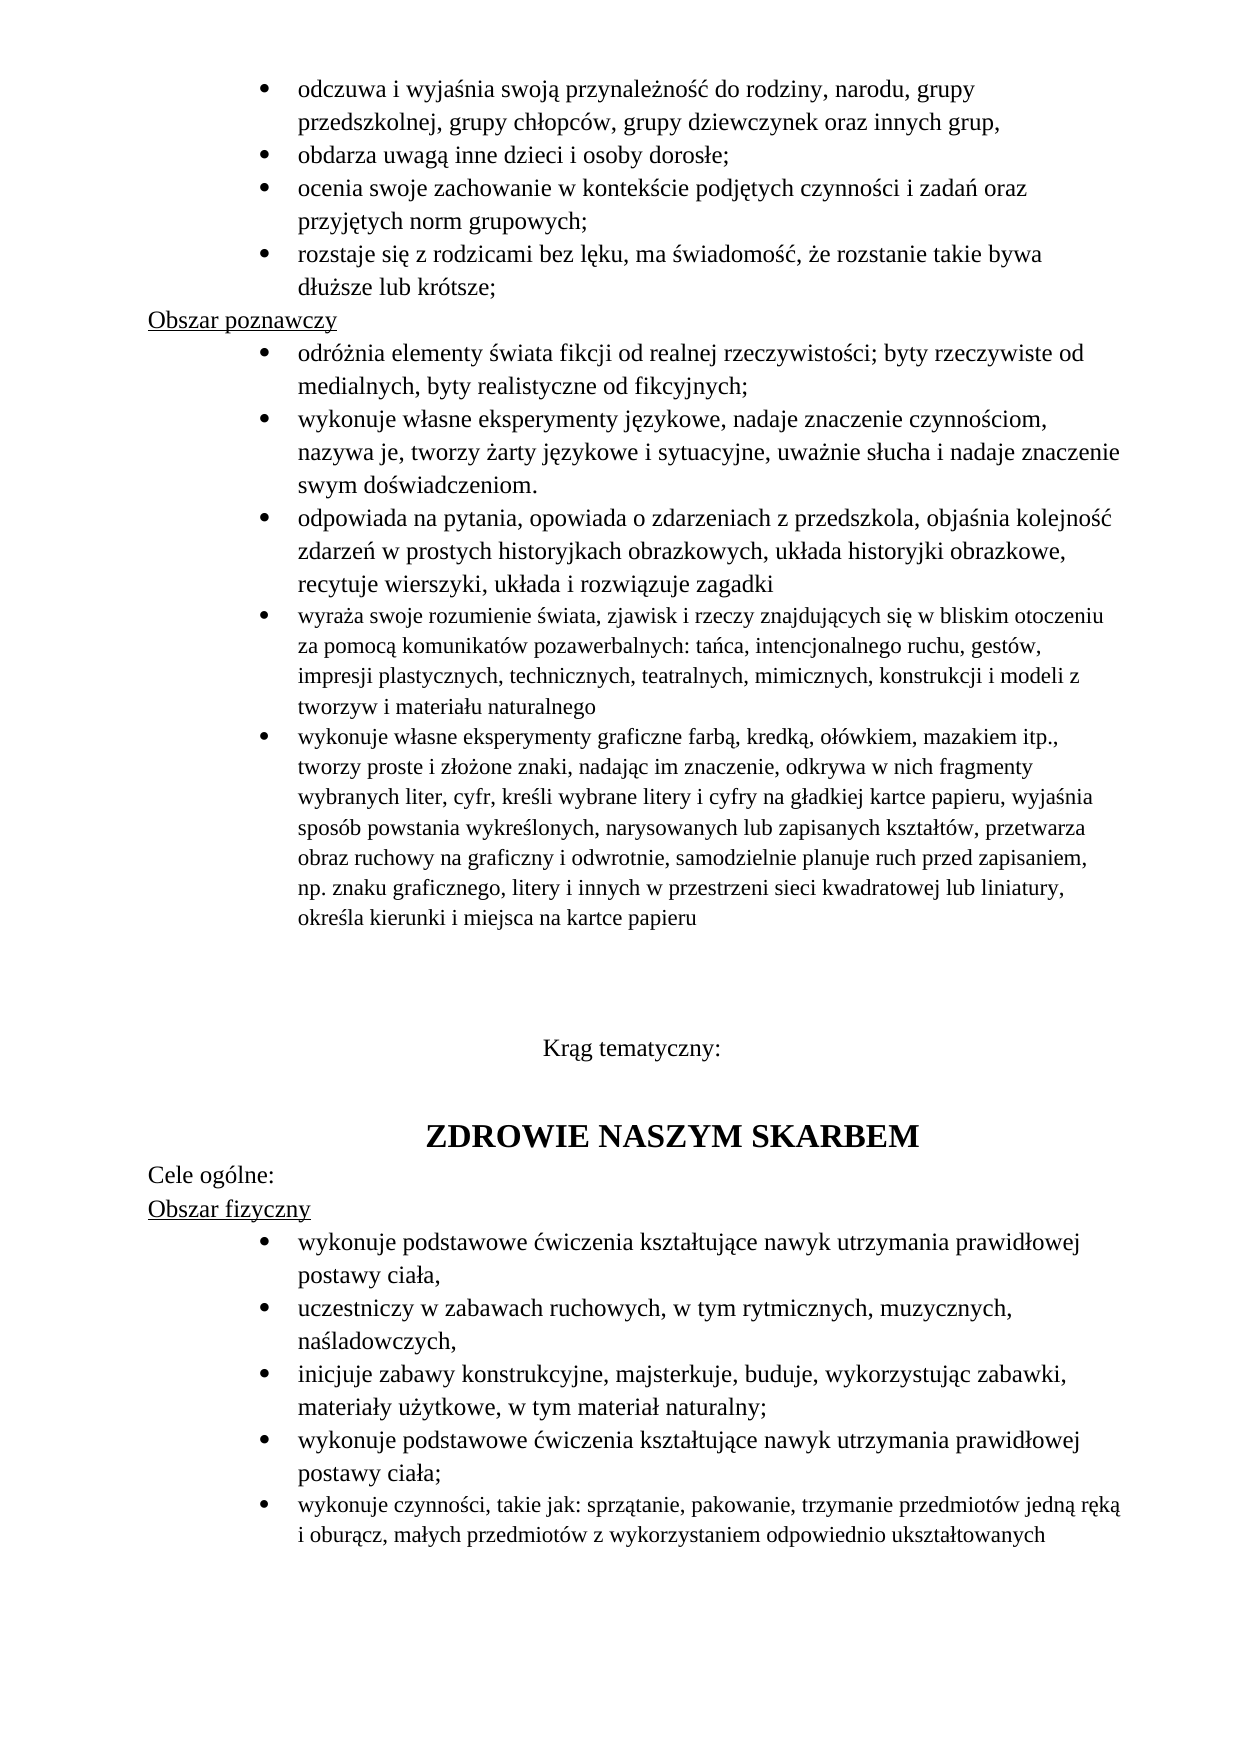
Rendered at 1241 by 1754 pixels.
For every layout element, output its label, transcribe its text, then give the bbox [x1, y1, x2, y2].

text Obszar fizyczny [148, 1194, 1122, 1222]
list odczuwa i wyjaśnia swoją przynależność do rodziny, narodu, grupy przedszkolnej, grupy chłopców, grupy dziewczynek oraz innych grup, [260, 74, 1122, 136]
text Krąg tematyczny: [148, 1033, 1122, 1062]
list rozstaje się z rodzicami bez lęku, ma świadomość, że rozstanie takie bywa dłuższe lub krótsze; [260, 239, 1122, 301]
list odróżnia elementy świata fikcji od realnej rzeczywistości; byty rzeczywiste od medialnych, byty realistyczne od fikcyjnych; [260, 338, 1122, 400]
list obdarza uwagą inne dzieci i osoby dorosłe; [260, 140, 1122, 169]
text Obszar poznawczy [148, 305, 1122, 334]
list wyraża swoje rozumienie świata, zjawisk i rzeczy znajdujących się w bliskim otoczeniu za pomocą komunikatów pozawerbalnych: tańca, intencjonalnego ruchu, gestów, impresji plastycznych, technicznych, teatralnych, mimicznych, konstrukcji i modeli z tworzyw i materiału naturalnego [260, 602, 1122, 719]
list inicjuje zabawy konstrukcyjne, majsterkuje, buduje, wykorzystując zabawki, materiały użytkowe, w tym materiał naturalny; [260, 1359, 1122, 1421]
list odpowiada na pytania, opowiada o zdarzeniach z przedszkola, objaśnia kolejność zdarzeń w prostych historyjkach obrazkowych, układa historyjki obrazkowe, recytuje wierszyki, układa i rozwiązuje zagadki [260, 503, 1122, 598]
list ocenia swoje zachowanie w kontekście podjętych czynności i zadań oraz przyjętych norm grupowych; [260, 173, 1122, 235]
text ZDROWIE NASZYM SKARBEM [223, 1117, 1122, 1155]
list wykonuje podstawowe ćwiczenia kształtujące nawyk utrzymania prawidłowej postawy ciała, [260, 1227, 1122, 1288]
list wykonuje czynności, takie jak: sprzątanie, pakowanie, trzymanie przedmiotów jedną ręką i oburącz, małych przedmiotów z wykorzystaniem odpowiednio ukształtowanych [260, 1491, 1122, 1547]
list wykonuje własne eksperymenty językowe, nadaje znaczenie czynnościom, nazywa je, tworzy żarty językowe i sytuacyjne, uważnie słucha i nadaje znaczenie swym doświadczeniom. [260, 404, 1122, 499]
list wykonuje podstawowe ćwiczenia kształtujące nawyk utrzymania prawidłowej postawy ciała; [260, 1425, 1122, 1487]
text Cele ogólne: [148, 1161, 1122, 1189]
list wykonuje własne eksperymenty graficzne farbą, kredką, ołówkiem, mazakiem itp., tworzy proste i złożone znaki, nadając im znaczenie, odkrywa w nich fragmenty wybranych liter, cyfr, kreśli wybrane litery i cyfry na gładkiej kartce papieru, wyjaśnia sposób powstania wykreślonych, narysowanych lub zapisanych kształtów, przetwarza obraz ruchowy na graficzny i odwrotnie, samodzielnie planuje ruch przed zapisaniem, np. znaku graficznego, litery i innych w przestrzeni sieci kwadratowej lub liniatury, określa kierunki i miejsca na kartce papieru [260, 723, 1122, 931]
list uczestniczy w zabawach ruchowych, w tym rytmicznych, muzycznych, naśladowczych, [260, 1293, 1122, 1354]
